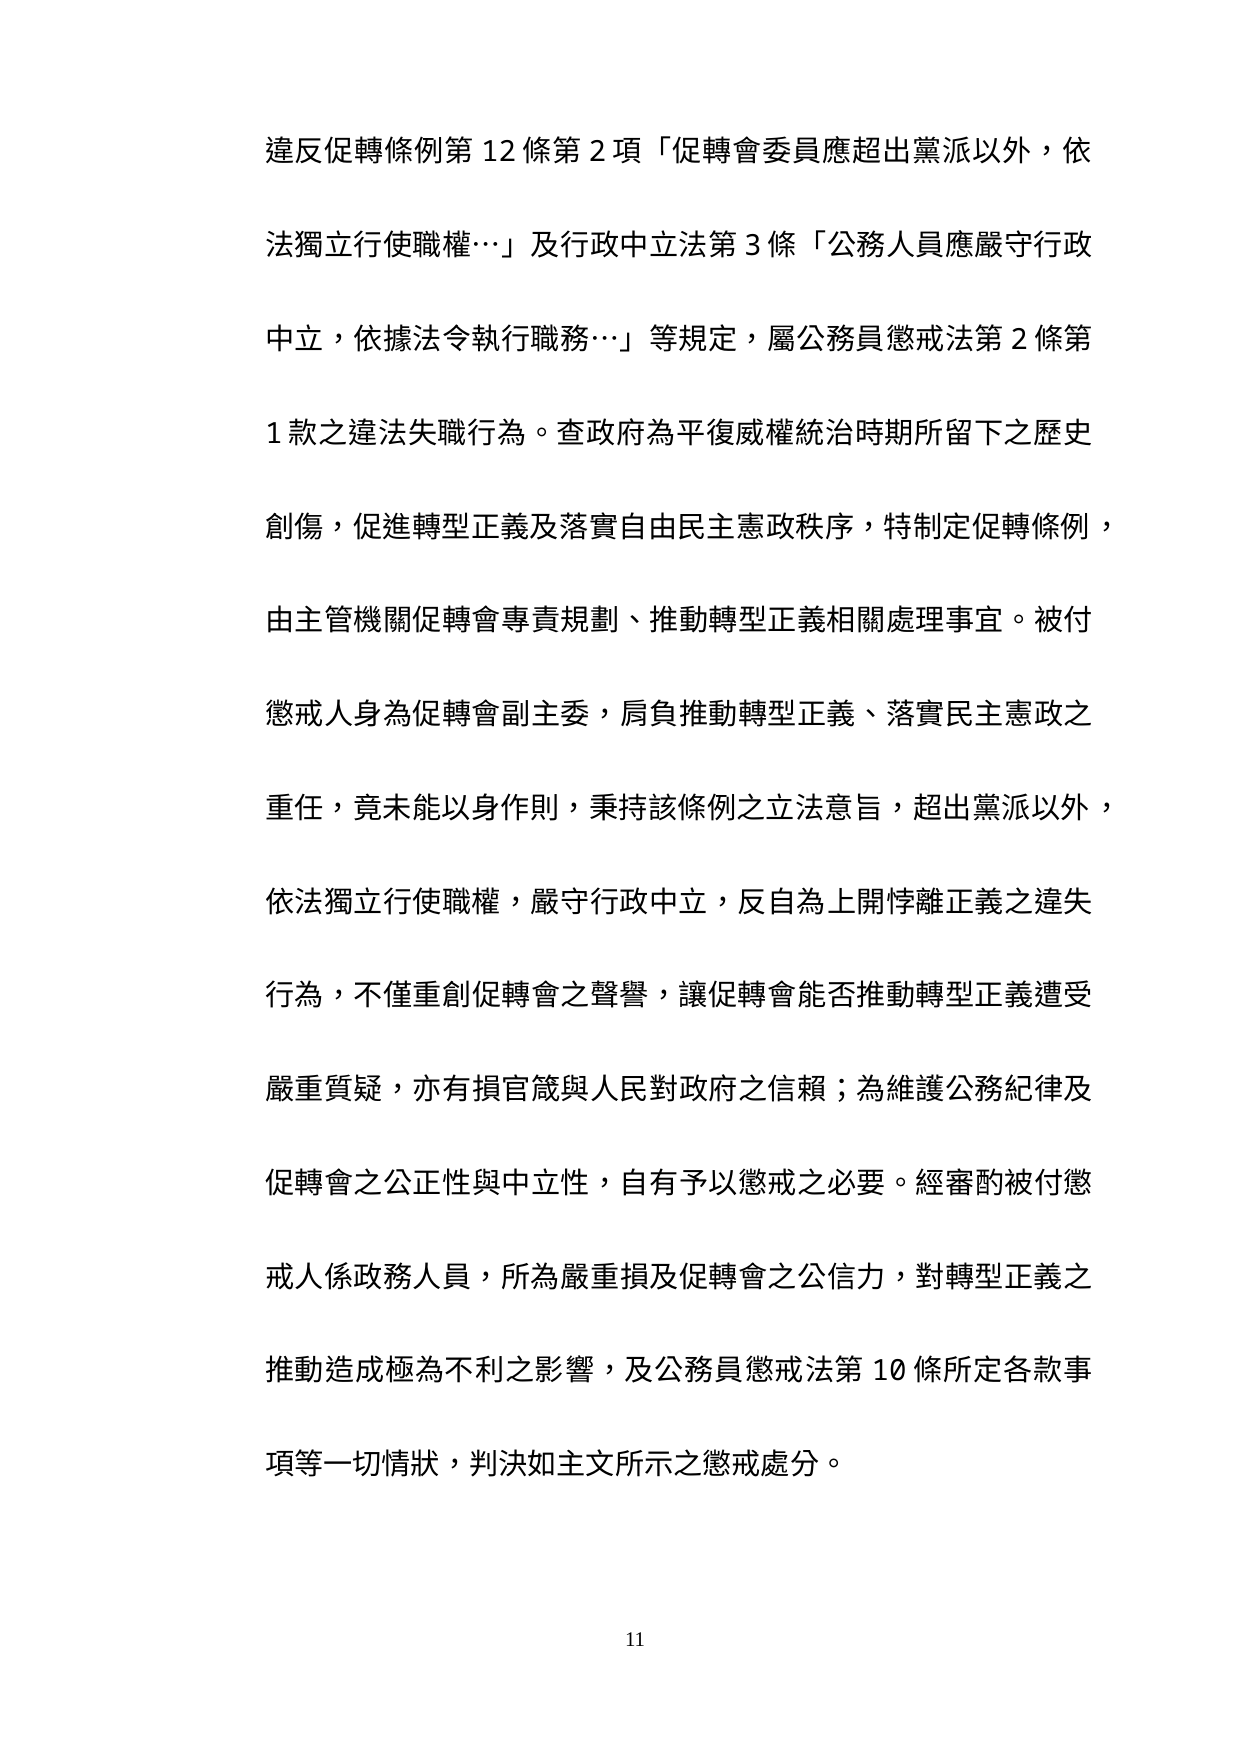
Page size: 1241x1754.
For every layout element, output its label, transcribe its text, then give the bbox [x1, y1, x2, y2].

text 8.被付懲戒人任促轉會副主任委員兼發言人，其於接受媒體訪問時，明知促轉會尚未決議就人事清查採何方式立法而公開宣示促轉會正在討論人事清查法，引導媒體報導除垢法係劍指當時將為新北市長候選人之侯友宜，嗣又邀集所屬至其副主委辦公室召開會議，討論如何繼續操作除垢法及侯友宜相關新聞，要所屬準備相關案例，自屬執行職務行為，其違失事實，堪以認定。所為係違反促轉條例第12條第2項「促轉會委員應超出黨派以外，依法獨立行使職權…」及行政中立法第3條「公務人員應嚴守行政中立，依據法令執行職務…」等規定，屬公務員懲戒法第2條第1款之違法失職行為。查政府為平復威權統治時期所留下之歷史創傷，促進轉型正義及落實自由民主憲政秩序，特制定促轉條例，由主管機關促轉會專責規劃、推動轉型正義相關處理事宜。被付懲戒人身為促轉會副主委，肩負推動轉型正義、落實民主憲政之重任，竟未能以身作則，秉持該條例之立法意旨，超出黨派以外，依法獨立行使職權，嚴守行政中立，反自為上開悖離正義之違失行為，不僅重創促轉會之聲譽，讓促轉會能否推動轉型正義遭受嚴重質疑，亦有損官箴與人民對政府之信賴；為維護公務紀律及促轉會之公正性與中立性，自有予以懲戒之必要。經審酌被付懲戒人係政務人員，所為嚴重損及促轉會之公信力，對轉型正義之推動造成極為不利之影響，及公務員懲戒法第10條所定各款事項等一切情狀，判決如主文所示之懲戒處分。 [177, 108, 1092, 1483]
